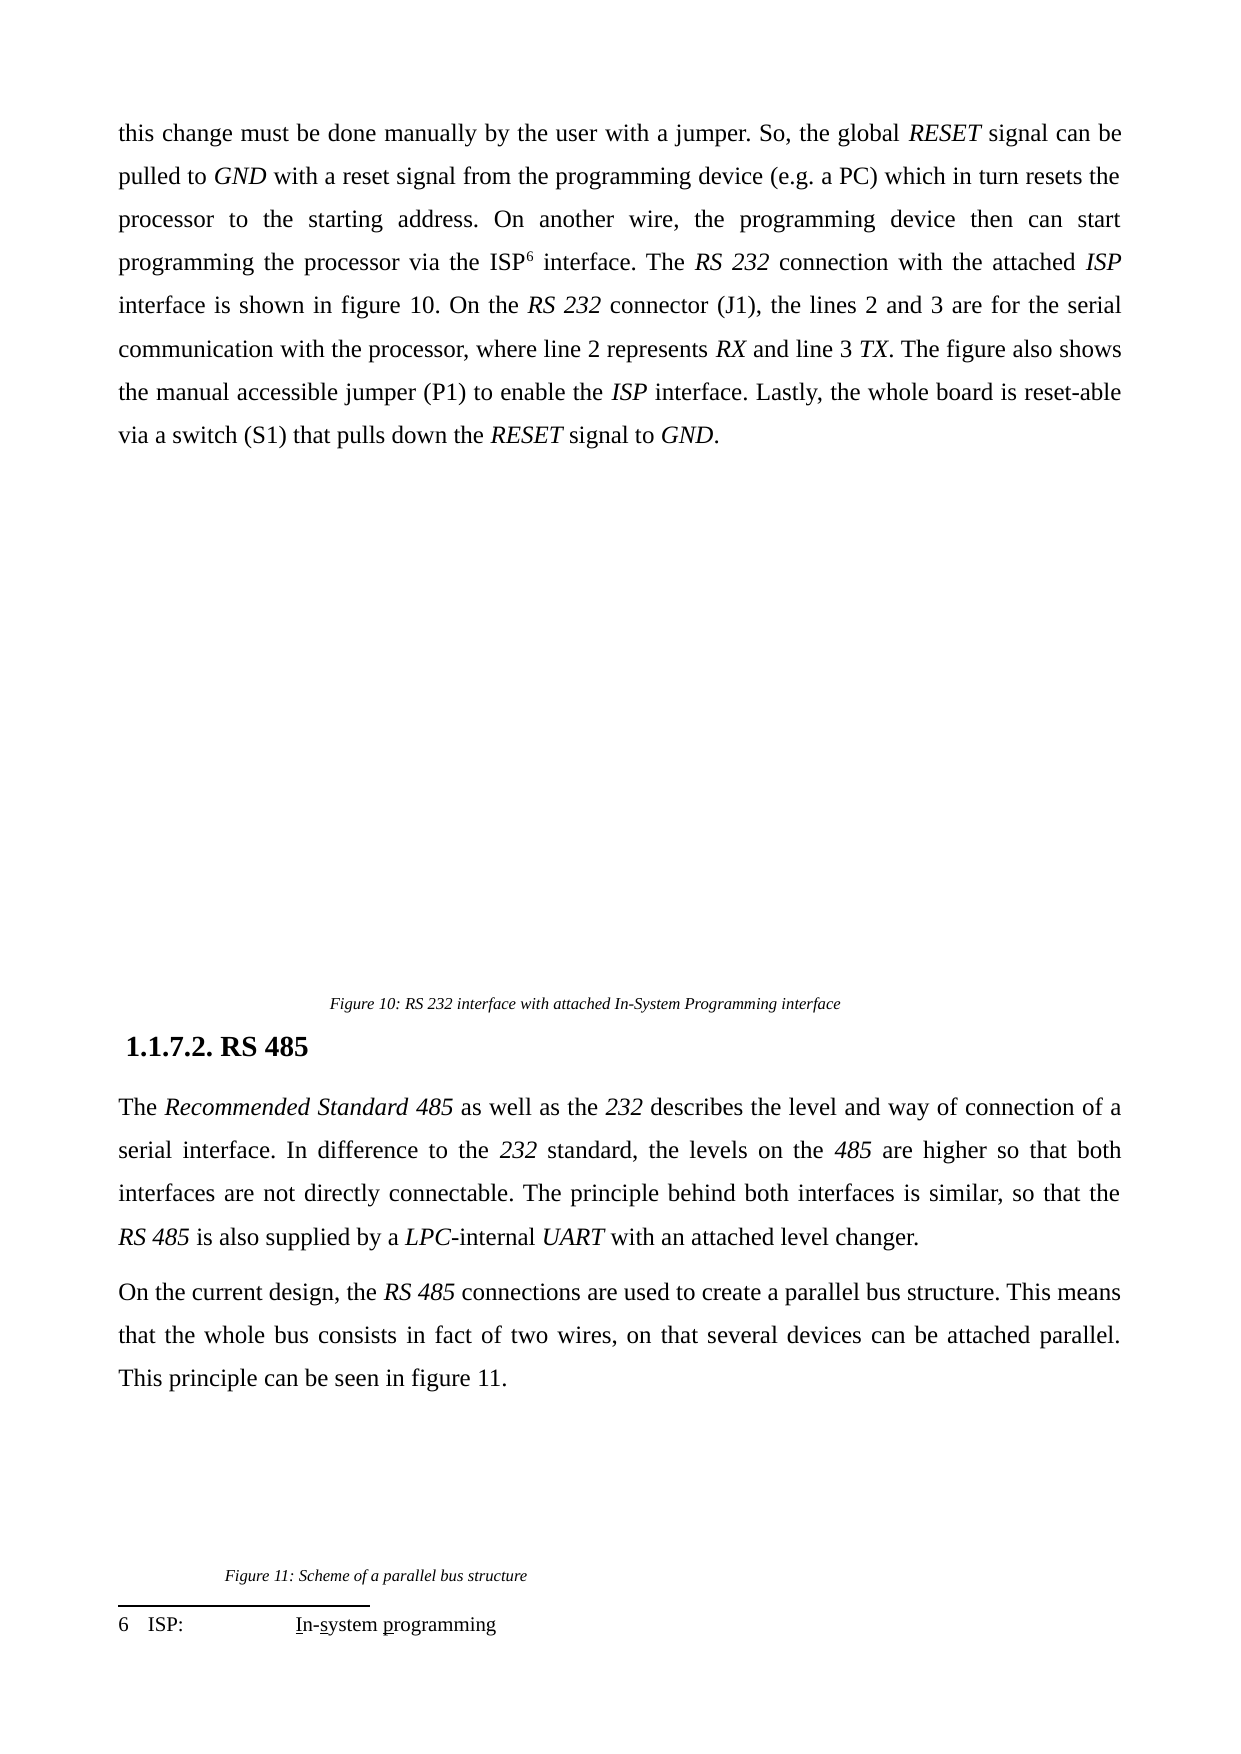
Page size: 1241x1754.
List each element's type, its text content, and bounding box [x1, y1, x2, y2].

text this change must be done manually by the user with a jumper. So, the global RESET signal can be pulled to GND with a reset signal from the programming device (e.g. a PC) which in turn resets the processor to the starting address. On another wire, the programming device then can start programming the processor via the ISP interface. The RS 232 connection with the attached ISP interface is shown in figure 10. On the RS 232 connector (J1), the lines 2 and 3 are for the serial communication with the processor, where line 2 represents RX and line 3 TX. The figure also shows the manual accessible jumper (P1) to enable the ISP interface. Lastly, the whole board is reset-able via a switch (S1) that pulls down the RESET signal to GND. [118, 118, 1122, 449]
text On the current design, the RS 485 connections are used to create a parallel bus structure. This means that the whole bus consists in fact of two wires, on that several devices can be attached parallel. This principle can be seen in figure 11. [118, 1277, 1122, 1392]
subtitle RS 485 [118, 501, 1122, 1063]
text The Recommended Standard 485 as well as the 232 describes the level and way of connection of a serial interface. In difference to the 232 standard, the levels on the 485 are higher so that both interfaces are not directly connectable. The principle behind both interfaces is similar, so that the RS 485 is also supplied by a LPC-internal UART with an attached level changer. [118, 1092, 1122, 1250]
list Figure 10: RS 232 interface with attached In-System Programming interface [329, 488, 911, 1013]
text Figure 11: Scheme of a parallel bus structure [224, 1432, 1016, 1584]
subtitle [329, 476, 911, 488]
text ISP: In-system programming [118, 1612, 1122, 1636]
